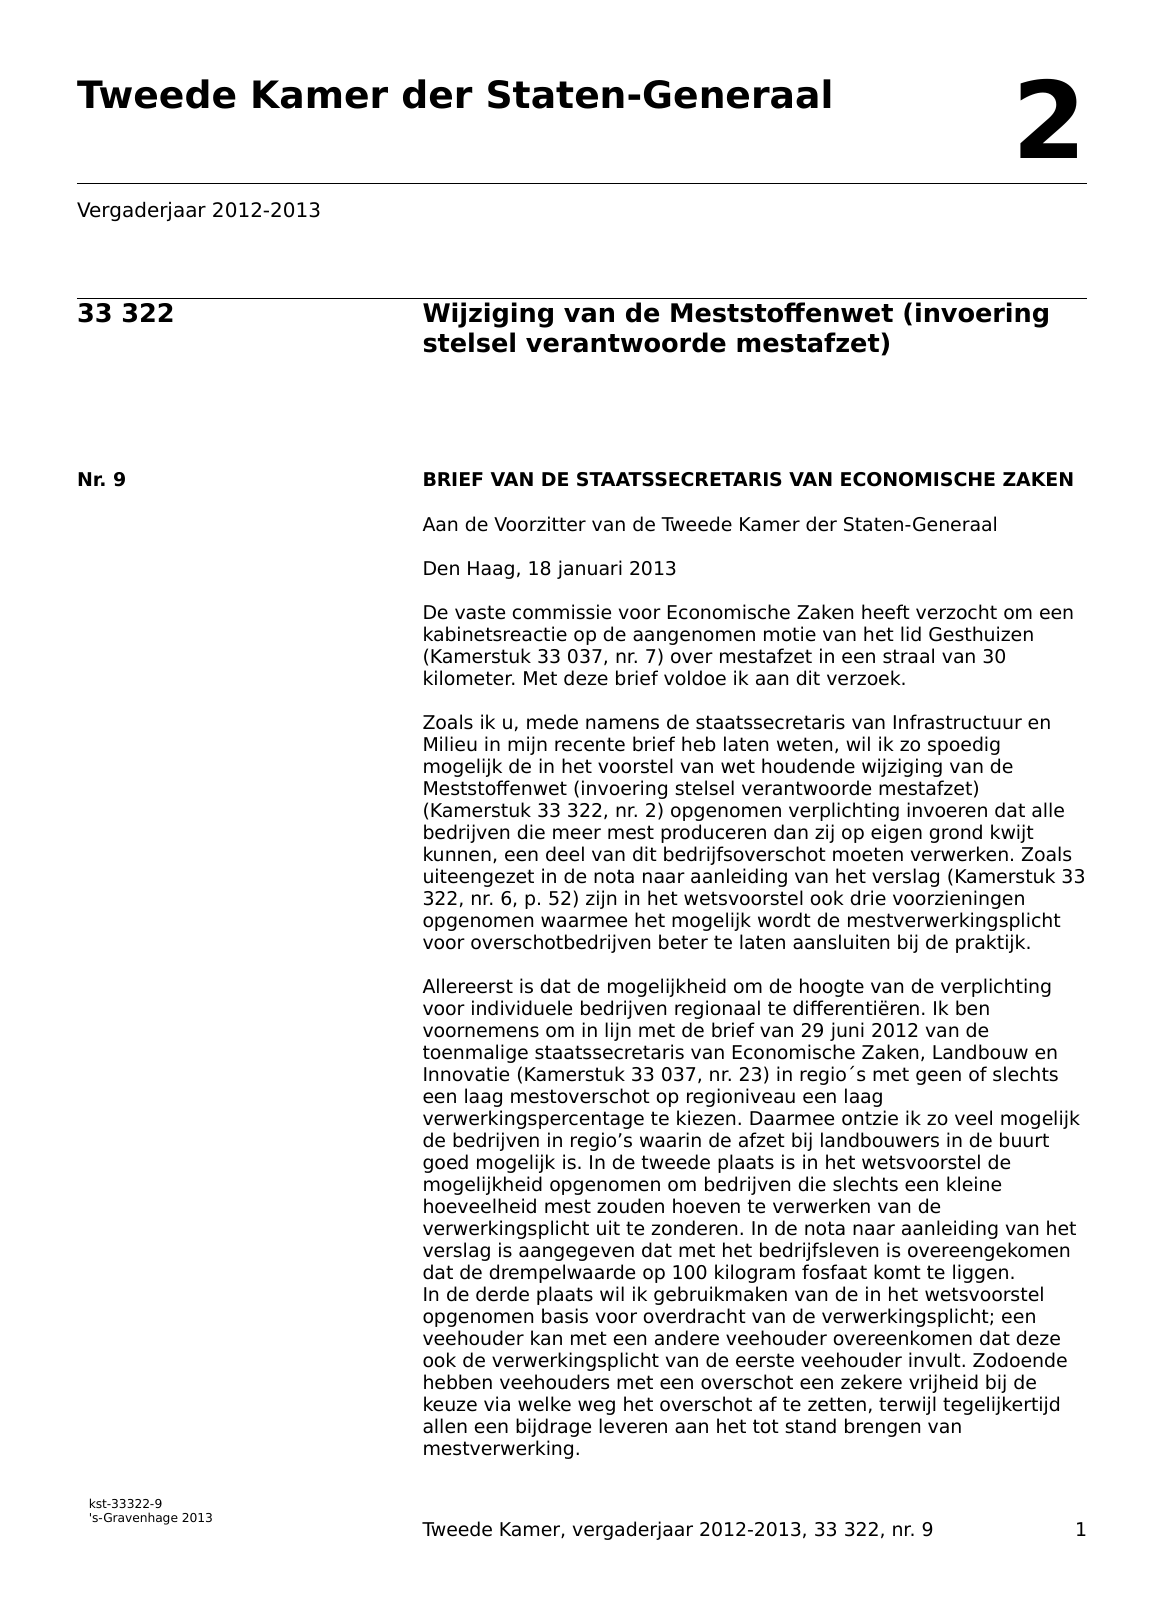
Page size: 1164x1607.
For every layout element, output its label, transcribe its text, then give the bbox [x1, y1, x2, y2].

text De vaste commissie voor Economische Zaken heeft verzocht om een kabinetsreactie op de aangenomen motie van het lid Gesthuizen (Kamerstuk 33 037, nr. 7) over mestafzet in een straal van 30 kilometer. Met deze brief voldoe ik aan dit verzoek. [422, 602, 1087, 690]
text Den Haag, 18 januari 2013 [422, 558, 1087, 580]
table_header 2 [886, 59, 1087, 183]
subtitle Nr. 9 BRIEF VAN DE STAATSSECRETARIS VAN ECONOMISCHE ZAKEN [77, 469, 1087, 491]
subtitle 33 322 Wijziging van de Meststoffenwet (invoering stelsel verantwoorde mestafzet) [77, 299, 1087, 358]
text kst-33322-9 [88, 1497, 323, 1511]
text Aan de Voorzitter van de Tweede Kamer der Staten-Generaal [422, 513, 1087, 536]
table_header Tweede Kamer der Staten-Generaal [77, 59, 886, 183]
text Zoals ik u, mede namens de staatssecretaris van Infrastructuur en Milieu in mijn recente brief heb laten weten, wil ik zo spoedig mogelijk de in het voorstel van wet houdende wijziging van de Meststoffenwet (invoering stelsel verantwoorde mestafzet) (Kamerstuk 33 322, nr. 2) opgenomen verplichting invoeren dat alle bedrijven die meer mest produceren dan zij op eigen grond kwijt kunnen, een deel van dit bedrijfsoverschot moeten verwerken. Zoals uiteengezet in de nota naar aanleiding van het verslag (Kamerstuk 33 322, nr. 6, p. 52) zijn in het wetsvoorstel ook drie voorzieningen opgenomen waarmee het mogelijk wordt de mestverwerkingsplicht voor overschotbedrijven beter te laten aansluiten bij de praktijk. [422, 712, 1087, 954]
text In de derde plaats wil ik gebruikmaken van de in het wetsvoorstel opgenomen basis voor overdracht van de verwerkingsplicht; een veehouder kan met een andere veehouder overeenkomen dat deze ook de verwerkingsplicht van de eerste veehouder invult. Zodoende hebben veehouders met een overschot een zekere vrijheid bij de keuze via welke weg het overschot af te zetten, terwijl tegelijkertijd allen een bijdrage leveren aan het tot stand brengen van mestverwerking. [422, 1284, 1087, 1459]
text Allereerst is dat de mogelijkheid om de hoogte van de verplichting voor individuele bedrijven regionaal te differentiëren. Ik ben voornemens om in lijn met de brief van 29 juni 2012 van de toenmalige staatssecretaris van Economische Zaken, Landbouw en Innovatie (Kamerstuk 33 037, nr. 23) in regio´s met geen of slechts een laag mestoverschot op regioniveau een laag verwerkingspercentage te kiezen. Daarmee ontzie ik zo veel mogelijk de bedrijven in regio’s waarin de afzet bij landbouwers in de buurt goed mogelijk is. In de tweede plaats is in het wetsvoorstel de mogelijkheid opgenomen om bedrijven die slechts een kleine hoeveelheid mest zouden hoeven te verwerken van de verwerkingsplicht uit te zonderen. In de nota naar aanleiding van het verslag is aangegeven dat met het bedrijfsleven is overeengekomen dat de drempelwaarde op 100 kilogram fosfaat komt te liggen. [422, 976, 1087, 1284]
table_cell Vergaderjaar 2012-2013 [77, 184, 1087, 298]
text 's-Gravenhage 2013 [88, 1511, 323, 1525]
